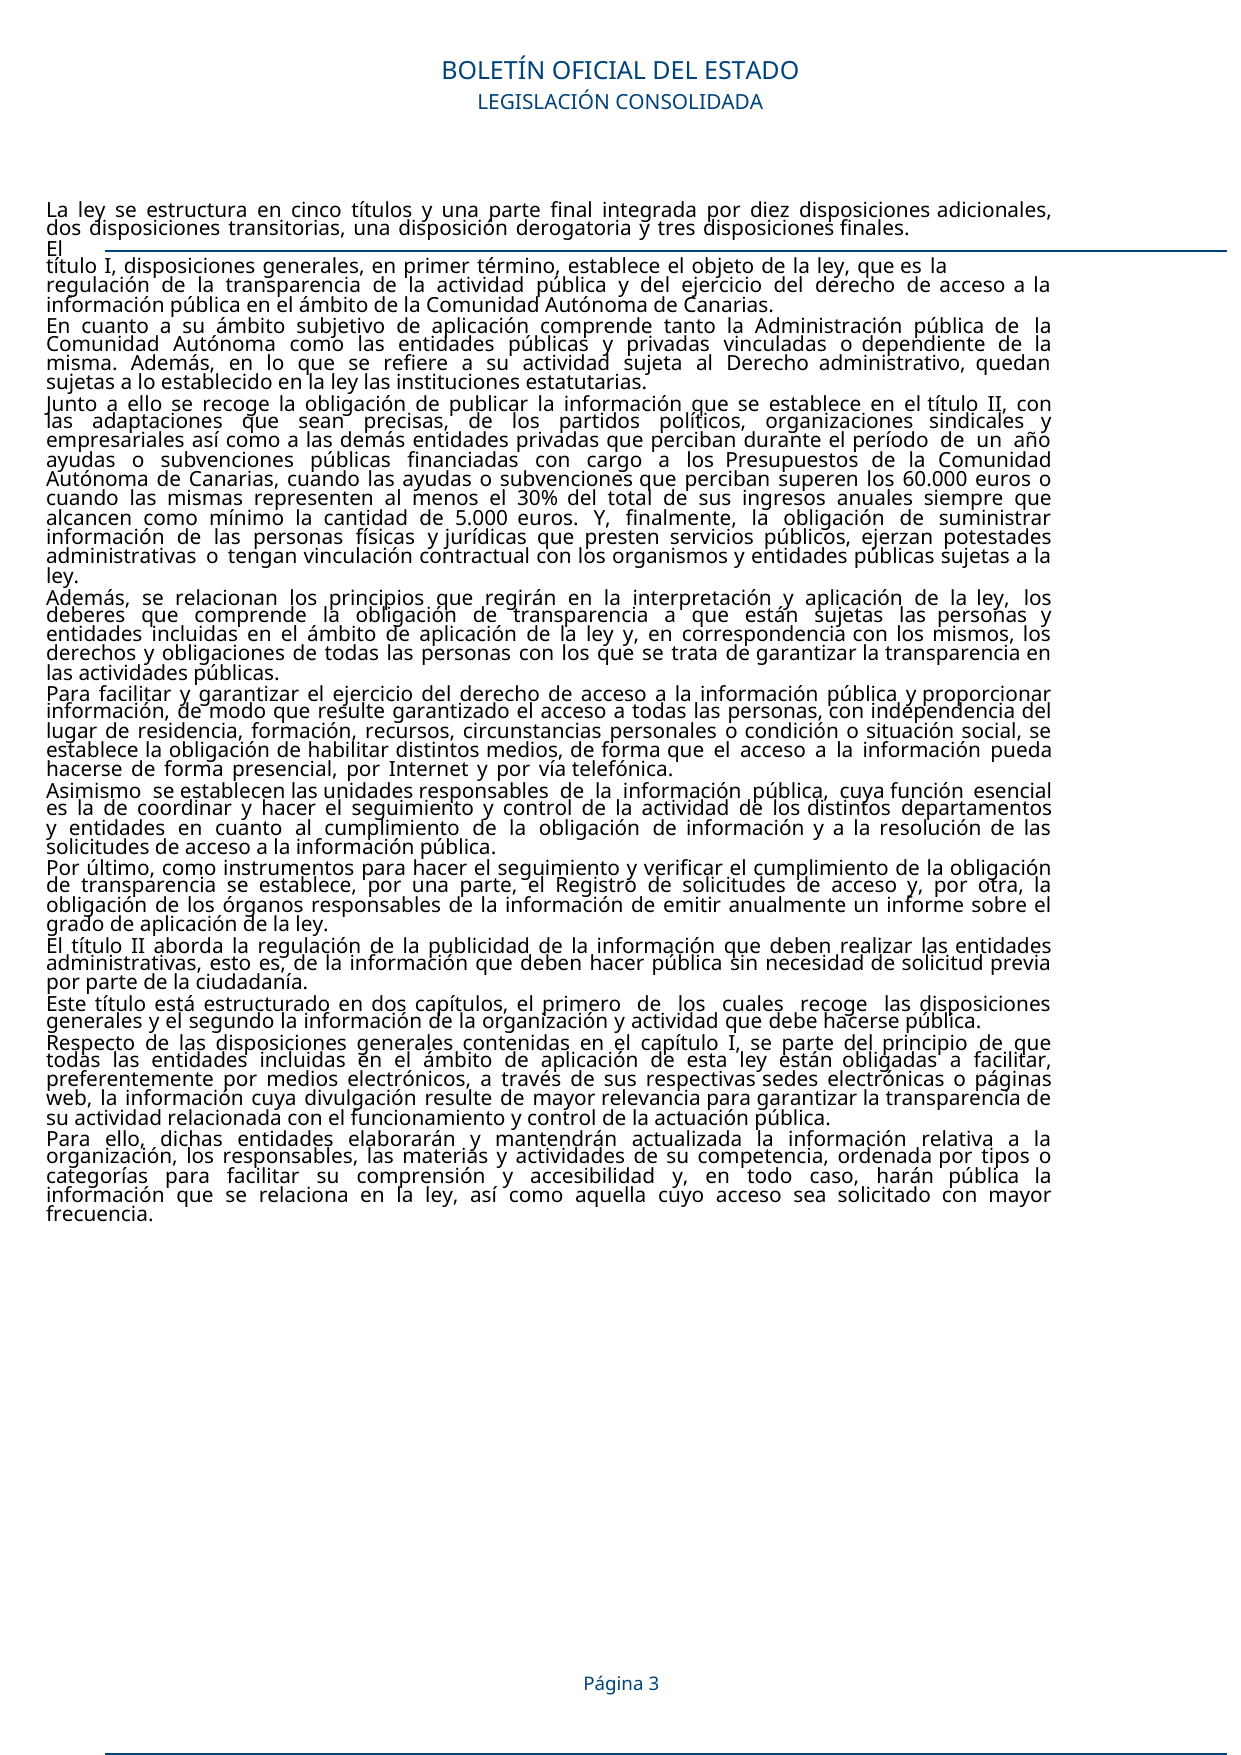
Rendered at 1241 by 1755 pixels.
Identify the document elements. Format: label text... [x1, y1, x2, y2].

text Para facilitar y garantizar el ejercicio del derecho de acceso a la información pública y proporcionar información, de modo que resulte garantizado el acceso a todas las personas, con independencia del lugar de residencia, formación, recursos, circunstancias personales o condición o situación social, se establece la obligación de habilitar distintos medios, de forma que el acceso a la información pueda hacerse de forma presencial, por Internet y por vía telefónica. [46, 686, 1052, 783]
text Asimismo se establecen las unidades responsables de la información pública, cuya función esencial es la de coordinar y hacer el seguimiento y control de la actividad de los distintos departamentos y entidades en cuanto al cumplimiento de la obligación de información y a la resolución de las solicitudes de acceso a la información pública. [46, 783, 1052, 860]
text Junto a ello se recoge la obligación de publicar la información que se establece en el título II, con las adaptaciones que sean precisas, de los partidos políticos, organizaciones sindicales y empresariales así como a las demás entidades privadas que perciban durante el período de un año ayudas o subvenciones públicas financiadas con cargo a los Presupuestos de la Comunidad Autónoma de Canarias, cuando las ayudas o subvenciones que perciban superen los 60.000 euros o cuando las mismas representen al menos el 30% del total de sus ingresos anuales siempre que alcancen como mínimo la cantidad de 5.000 euros. Y, finalmente, la obligación de suministrar información de las personas físicas y jurídicas que presten servicios públicos, ejerzan potestades administrativas o tengan vinculación contractual con los organismos y entidades públicas sujetas a la ley. [46, 396, 1052, 589]
text Por último, como instrumentos para hacer el seguimiento y verificar el cumplimiento de la obligación de transparencia se establece, por una parte, el Registro de solicitudes de acceso y, por otra, la obligación de los órganos responsables de la información de emitir anualmente un informe sobre el grado de aplicación de la ley. [46, 860, 1052, 938]
text Este título está estructurado en dos capítulos, el primero de los cuales recoge las disposiciones generales y el segundo la información de la organización y actividad que debe hacerse pública. [46, 996, 1052, 1034]
text El título I, disposiciones generales, en primer término, establece el objeto de la ley, que es la regulación de la transparencia de la actividad pública y del ejercicio del derecho de acceso a la información pública en el ámbito de la Comunidad Autónoma de Canarias. [46, 241, 1052, 318]
text Respecto de las disposiciones generales contenidas en el capítulo I, se parte del principio de que todas las entidades incluidas en el ámbito de aplicación de esta ley están obligadas a facilitar, preferentemente por medios electrónicos, a través de sus respectivas sedes electrónicas o páginas web, la información cuya divulgación resulte de mayor relevancia para garantizar la transparencia de su actividad relacionada con el funcionamiento y control de la actuación pública. [46, 1034, 1052, 1131]
text Para ello, dichas entidades elaborarán y mantendrán actualizada la información relativa a la organización, los responsables, las materias y actividades de su competencia, ordenada por tipos o categorías para facilitar su comprensión y accesibilidad y, en todo caso, harán pública la información que se relaciona en la ley, así como aquella cuyo acceso sea solicitado con mayor frecuencia. [46, 1131, 1052, 1228]
text En cuanto a su ámbito subjetivo de aplicación comprende tanto la Administración pública de la Comunidad Autónoma como las entidades públicas y privadas vinculadas o dependiente de la misma. Además, en lo que se refiere a su actividad sujeta al Derecho administrativo, quedan sujetas a lo establecido en la ley las instituciones estatutarias. [46, 318, 1052, 396]
text Además, se relacionan los principios que regirán en la interpretación y aplicación de la ley, los deberes que comprende la obligación de transparencia a que están sujetas las personas y entidades incluidas en el ámbito de aplicación de la ley y, en correspondencia con los mismos, los derechos y obligaciones de todas las personas con los que se trata de garantizar la transparencia en las actividades públicas. [46, 589, 1052, 686]
text La ley se estructura en cinco títulos y una parte final integrada por diez disposiciones adicionales, dos disposiciones transitorias, una disposición derogatoria y tres disposiciones finales. [46, 202, 1052, 241]
text El título II aborda la regulación de la publicidad de la información que deben realizar las entidades administrativas, esto es, de la información que deben hacer pública sin necesidad de solicitud previa por parte de la ciudadanía. [46, 938, 1052, 996]
